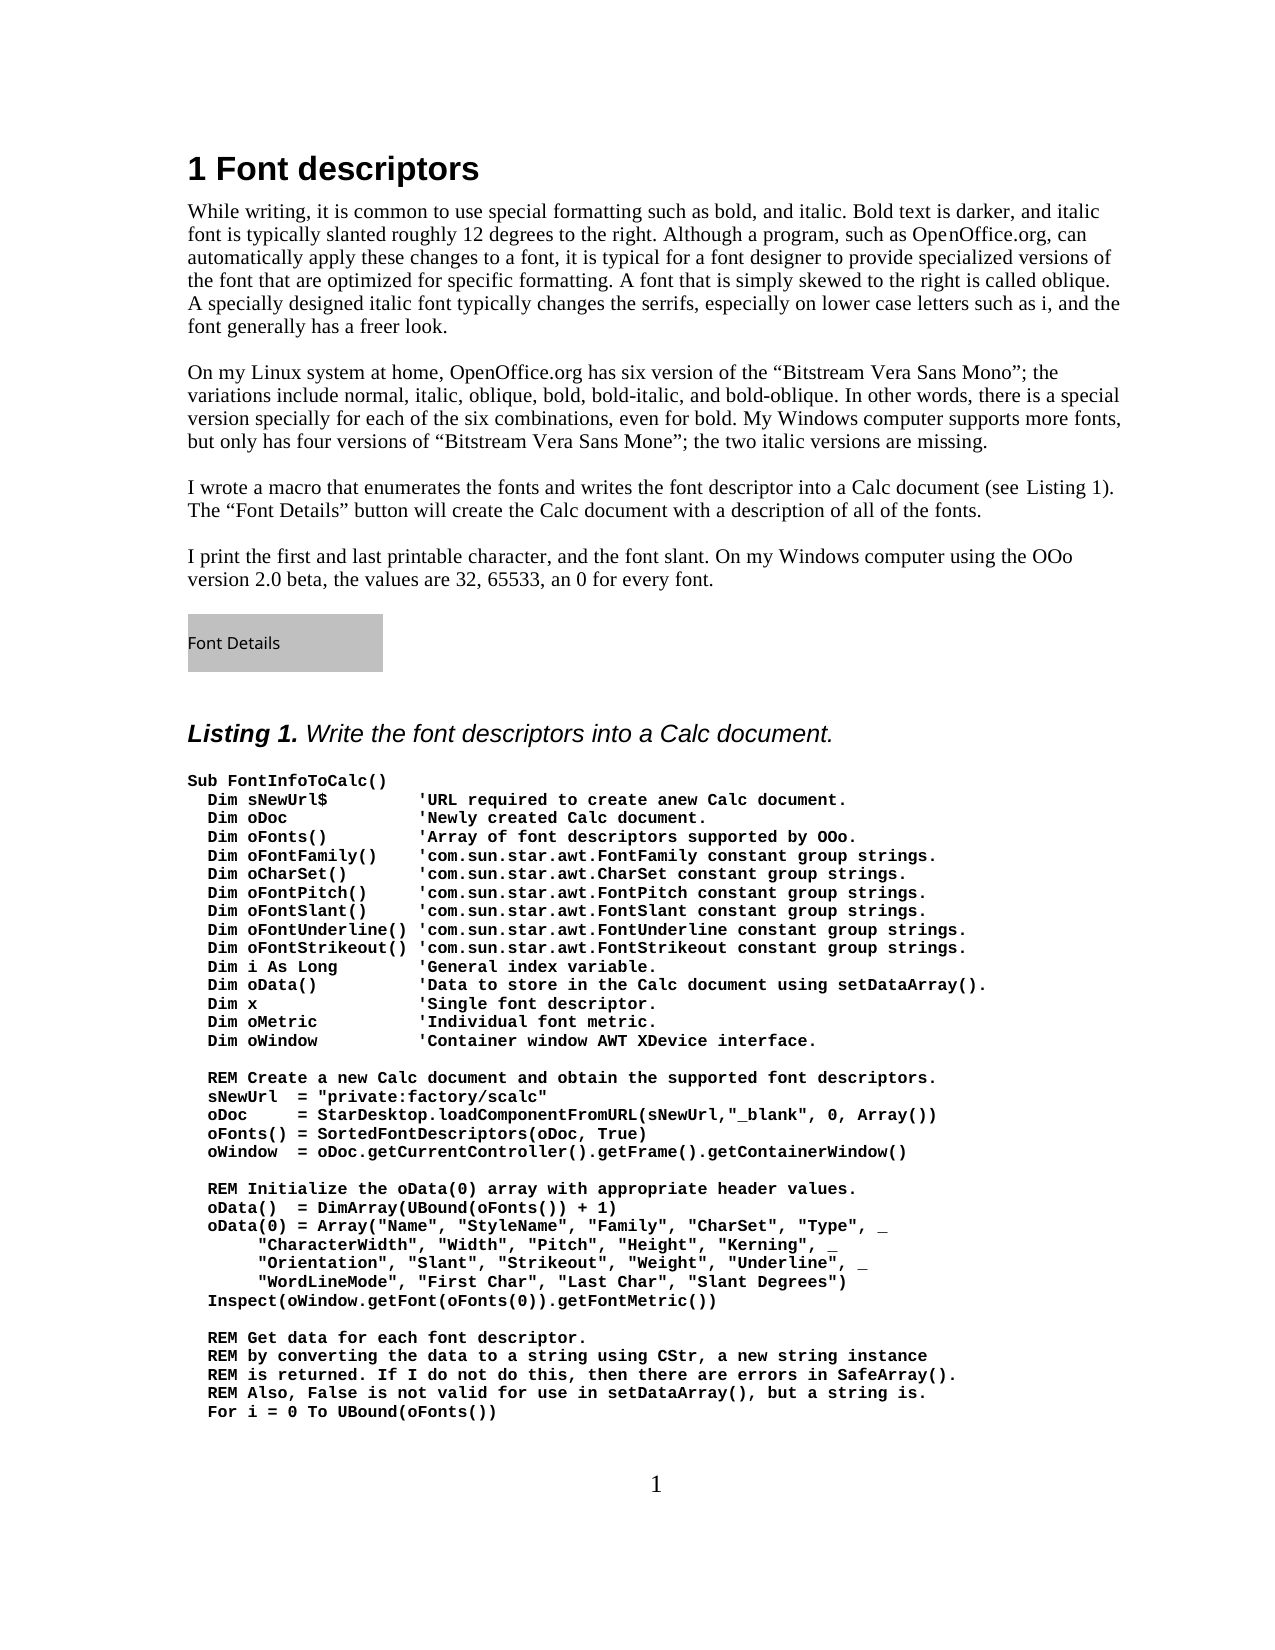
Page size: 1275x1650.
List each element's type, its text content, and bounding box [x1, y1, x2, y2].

text oDoc = StarDesktop.loadComponentFromURL(sNewUrl,"_blank", 0, Array()) [187, 1107, 1125, 1126]
text REM Also, False is not valid for use in setDataArray(), but a string is. [187, 1385, 1125, 1404]
text sNewUrl = "private:factory/scalc" [187, 1088, 1125, 1107]
text While writing, it is common to use special formatting such as bold, and italic. Bold text is darker, and italic font is typically slanted roughly 12 degrees to the right. Although a program, such as OpenOffice.org, can automatically apply these changes to a font, it is typical for a font designer to provide specialized versions of the font that are optimized for specific formatting. A font that is simply skewed to the right is called oblique. A specially designed italic font typically changes the serrifs, especially on lower case letters such as i, and the font generally has a freer look. [187, 200, 1125, 338]
text REM Get data for each font descriptor. [187, 1329, 1125, 1348]
text REM Create a new Calc document and obtain the supported font descriptors. [187, 1070, 1125, 1088]
text For i = 0 To UBound(oFonts()) [187, 1404, 1125, 1422]
text Dim i As Long 'General index variable. [187, 959, 1125, 977]
text Dim oMetric 'Individual font metric. [187, 1014, 1125, 1033]
text I print the first and last printable character, and the font slant. On my Windows computer using the OOo version 2.0 beta, the values are 32, 65533, an 0 for every font. [187, 545, 1125, 591]
text oData() = DimArray(UBound(oFonts()) + 1) [187, 1200, 1125, 1218]
text "WordLineMode", "First Char", "Last Char", "Slant Degrees") [187, 1274, 1125, 1292]
text Dim oCharSet() 'com.sun.star.awt.CharSet constant group strings. [187, 866, 1125, 884]
text Dim sNewUrl$ 'URL required to create anew Calc document. [187, 792, 1125, 810]
text Dim oFontFamily() 'com.sun.star.awt.FontFamily constant group strings. [187, 847, 1125, 866]
text REM by converting the data to a string using CStr, a new string instance [187, 1348, 1125, 1367]
subtitle Font descriptors [187, 150, 1125, 187]
text Dim oData() 'Data to store in the Calc document using setDataArray(). [187, 977, 1125, 996]
text Dim oFonts() 'Array of font descriptors supported by OOo. [187, 829, 1125, 847]
text Dim x 'Single font descriptor. [187, 996, 1125, 1014]
text Dim oFontUnderline() 'com.sun.star.awt.FontUnderline constant group strings. [187, 922, 1125, 940]
text Dim oFontSlant() 'com.sun.star.awt.FontSlant constant group strings. [187, 903, 1125, 922]
text I wrote a macro that enumerates the fonts and writes the font descriptor into a Calc document (see Listing 1). The “Font Details” button will create the Calc document with a description of all of the fonts. [187, 476, 1125, 522]
text oData(0) = Array("Name", "StyleName", "Family", "CharSet", "Type", _ [187, 1218, 1125, 1237]
text Dim oWindow 'Container window AWT XDevice interface. [187, 1033, 1125, 1051]
text "CharacterWidth", "Width", "Pitch", "Height", "Kerning", _ [187, 1237, 1125, 1255]
list Listing 1. Write the font descriptors into a Calc document. [187, 720, 1125, 748]
text Dim oFontStrikeout() 'com.sun.star.awt.FontStrikeout constant group strings. [187, 940, 1125, 959]
text Dim oFontPitch() 'com.sun.star.awt.FontPitch constant group strings. [187, 884, 1125, 903]
text Dim oDoc 'Newly created Calc document. [187, 810, 1125, 829]
text oWindow = oDoc.getCurrentController().getFrame().getContainerWindow() [187, 1144, 1125, 1163]
text Sub FontInfoToCalc() [187, 773, 1125, 792]
text REM Initialize the oData(0) array with appropriate header values. [187, 1181, 1125, 1200]
text "Orientation", "Slant", "Strikeout", "Weight", "Underline", _ [187, 1255, 1125, 1274]
text Inspect(oWindow.getFont(oFonts(0)).getFontMetric()) [187, 1292, 1125, 1311]
text REM is returned. If I do not do this, then there are errors in SafeArray(). [187, 1367, 1125, 1385]
text oFonts() = SortedFontDescriptors(oDoc, True) [187, 1126, 1125, 1144]
text On my Linux system at home, OpenOffice.org has six version of the “Bitstream Vera Sans Mono”; the variations include normal, italic, oblique, bold, bold-italic, and bold-oblique. In other words, there is a special version specially for each of the six combinations, even for bold. My Windows computer supports more fonts, but only has four versions of “Bitstream Vera Sans Mone”; the two italic versions are missing. [187, 361, 1125, 453]
